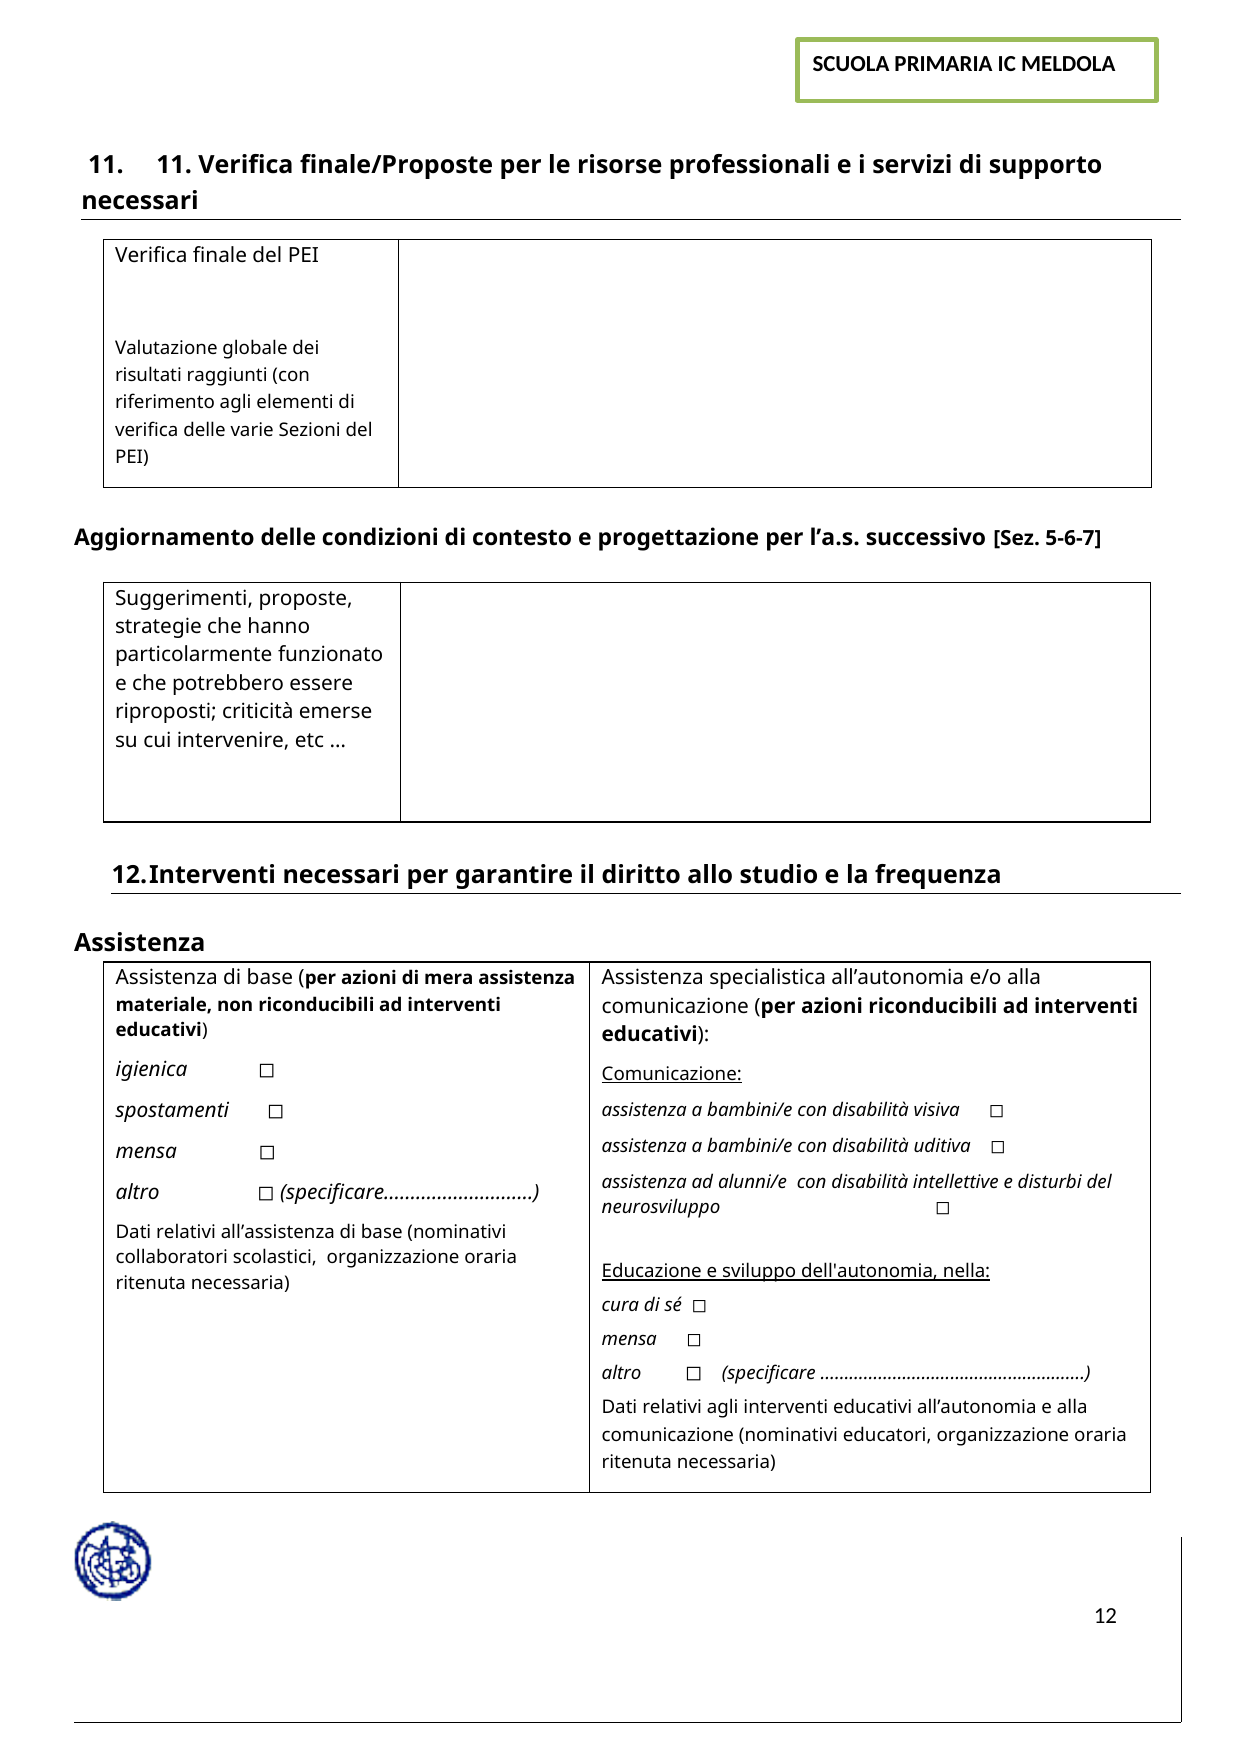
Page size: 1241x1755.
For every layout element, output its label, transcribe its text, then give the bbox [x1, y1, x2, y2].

table_header Verifica finale del PEI Valutazione globale dei risultati raggiunti (con riferimento agli elementi di verifica delle varie Sezioni del PEI) [104, 240, 398, 487]
subtitle 11. Verifica finale/Proposte per le risorse professionali e i servizi di supporto necessari [81, 146, 1181, 219]
table_header Assistenza di base (per azioni di mera assistenza materiale, non riconducibili ad interventi educativi) igienica ◻ spostamenti ◻ mensa ◻ altro ◻ (specificare……………………….) Dati relativi all’assistenza di base (nominativi collaboratori scolastici, organizzazione oraria ritenuta necessaria) [104, 963, 589, 1492]
subtitle Interventi necessari per garantire il diritto allo studio e la frequenza [111, 856, 1181, 893]
table_header Suggerimenti, proposte, strategie che hanno particolarmente funzionato e che potrebbero essere riproposti; criticità emerse su cui intervenire, etc … [104, 583, 400, 821]
text Assistenza [74, 925, 1181, 959]
table_header Assistenza specialistica all’autonomia e/o alla comunicazione (per azioni riconducibili ad interventi educativi): Comunicazione: assistenza a bambini/e con disabilità visiva ◻ assistenza a bambini/e con disabilità uditiva ◻ assistenza ad alunni/e con disabilità intellettive e disturbi del neurosviluppo ◻ Educazione e sviluppo dell'autonomia, nella: cura di sé ◻ mensa ◻ altro ◻ (specificare ……………………………………………….) Dati relativi agli interventi educativi all’autonomia e alla comunicazione (nominativi educatori, organizzazione oraria ritenuta necessaria) [590, 963, 1150, 1492]
table_header [401, 583, 1150, 821]
text Aggiornamento delle condizioni di contesto e progettazione per l’a.s. successivo [Sez. 5-6-7] [74, 519, 1181, 553]
table_header [399, 240, 1151, 487]
